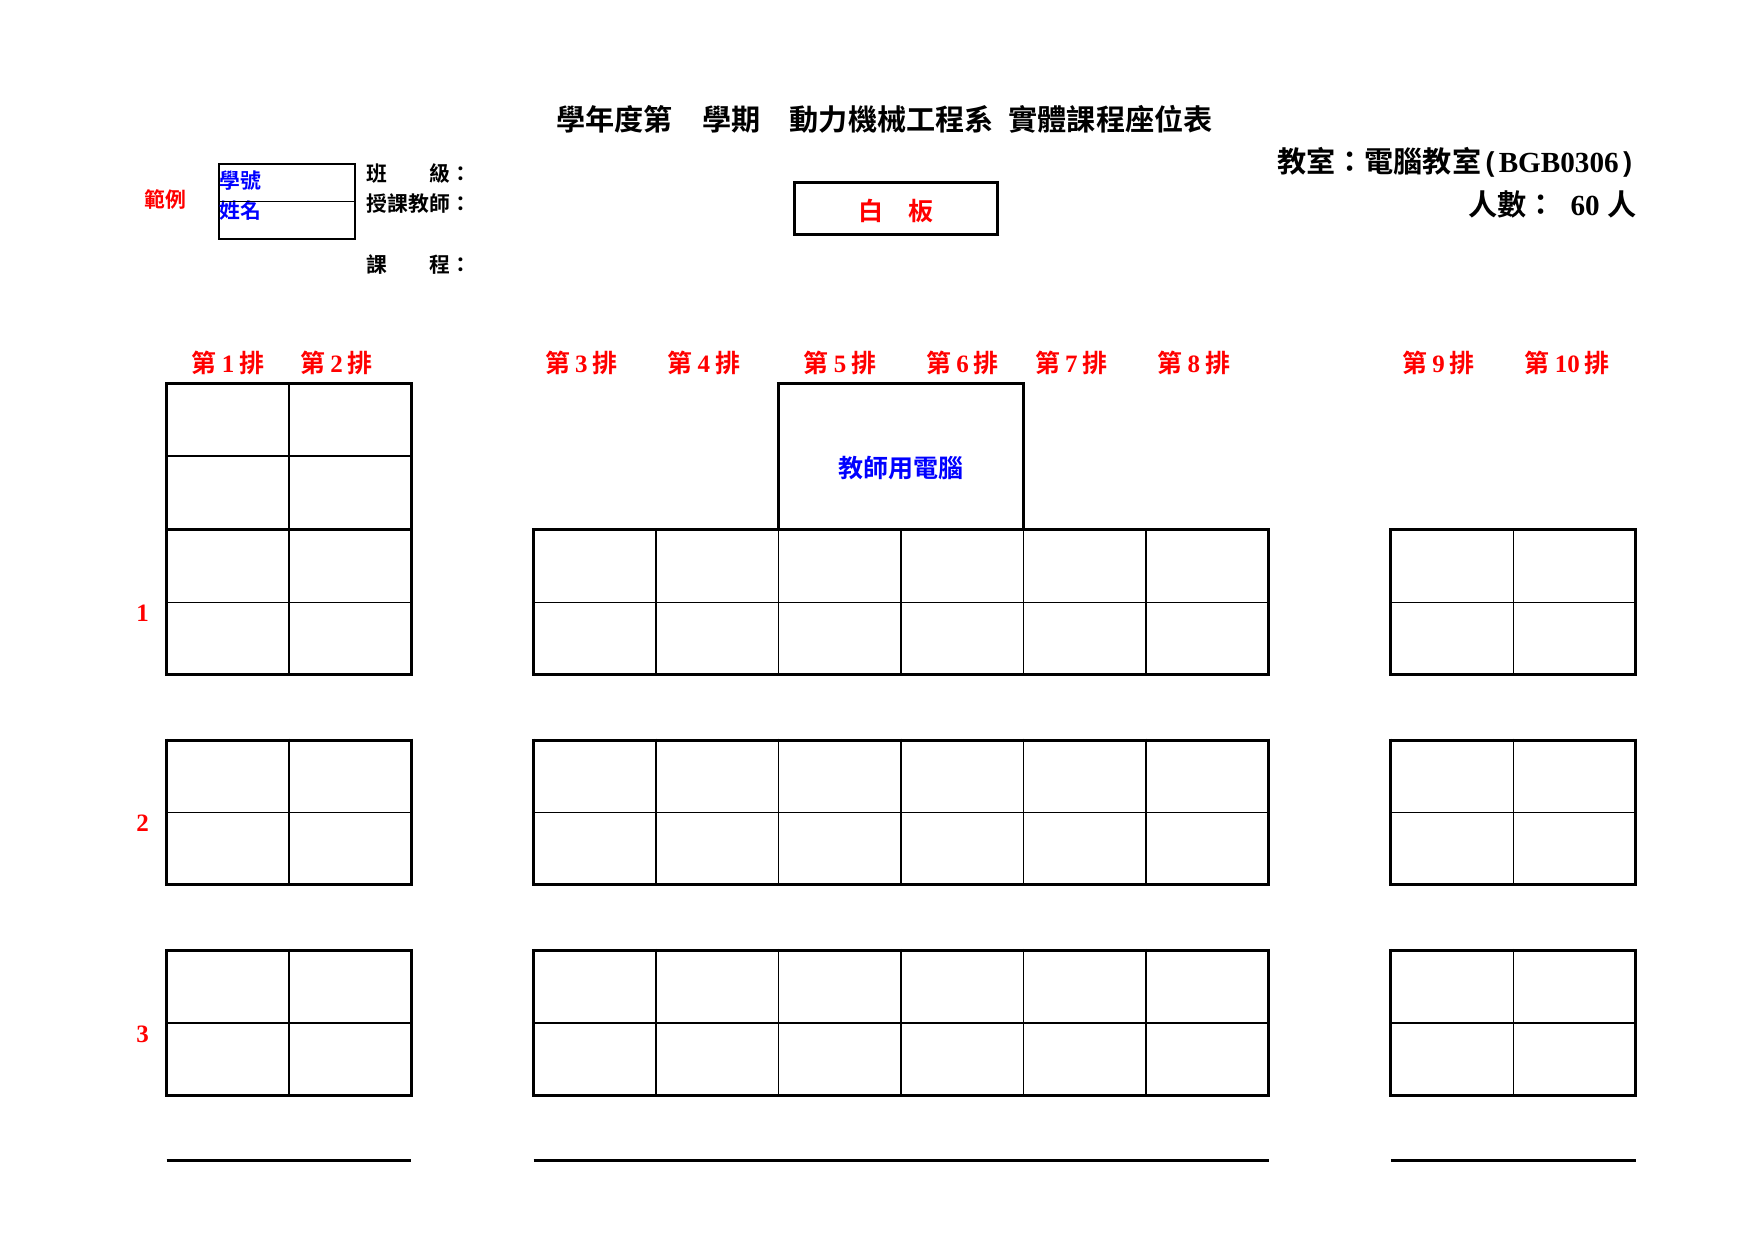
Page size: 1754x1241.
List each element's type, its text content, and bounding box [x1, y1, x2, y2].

table_header 第9排 [1391, 320, 1513, 382]
table_cell [1392, 1024, 1513, 1093]
table_cell [1146, 455, 1268, 528]
table_cell 1 [118, 528, 165, 673]
table_cell [1514, 603, 1634, 673]
table_cell [289, 886, 411, 949]
text 人數： 60 人 [999, 181, 1636, 223]
table_cell [1514, 531, 1634, 601]
table_cell [902, 531, 1023, 601]
table_header 第3排 [534, 320, 656, 382]
text 教室：電腦教室(BGB0306) [118, 139, 1636, 181]
table_cell [413, 455, 533, 528]
table_cell [1392, 742, 1513, 812]
table_cell [118, 455, 165, 528]
table_cell [656, 1097, 778, 1159]
table_header 第10排 [1513, 320, 1636, 382]
table_cell [1024, 886, 1146, 949]
table_cell [413, 1022, 532, 1093]
text 白 板 [811, 191, 981, 225]
table_cell [413, 382, 533, 455]
table_cell [1391, 1097, 1513, 1159]
table_cell [168, 531, 288, 601]
table_cell [1024, 603, 1145, 673]
table_cell [534, 455, 656, 528]
table_cell [535, 742, 655, 812]
table_cell [657, 742, 778, 812]
table_cell [1392, 813, 1513, 883]
table_header 第8排 [1146, 320, 1268, 382]
table_cell [779, 1097, 901, 1159]
table_cell [779, 1024, 900, 1093]
table_cell [1147, 1024, 1267, 1093]
table_cell [1270, 1022, 1389, 1093]
table_cell [902, 742, 1023, 812]
table_cell [1270, 949, 1389, 1022]
table_cell 2 [118, 739, 165, 883]
table_cell [1514, 1024, 1634, 1093]
table_cell [1146, 676, 1268, 738]
table_cell [1513, 886, 1636, 949]
table_cell [1024, 742, 1145, 812]
table_cell [1514, 742, 1634, 812]
table_cell [411, 673, 533, 738]
table_cell [1269, 673, 1391, 738]
table_cell [535, 813, 655, 883]
table_cell [290, 1024, 410, 1093]
table_cell [167, 1097, 289, 1159]
table_cell [1146, 886, 1268, 949]
table_cell [1270, 528, 1389, 601]
table_cell [1024, 531, 1145, 601]
table_cell [1147, 531, 1267, 601]
table_cell [1392, 952, 1513, 1022]
table_cell [167, 886, 289, 949]
table_cell [534, 382, 656, 455]
table_cell [1391, 455, 1513, 528]
table_cell [290, 603, 410, 673]
table_cell [290, 952, 410, 1022]
table_cell [290, 531, 410, 601]
table_cell [1024, 1024, 1145, 1093]
table_cell [1391, 886, 1513, 949]
table_cell [902, 813, 1023, 883]
text 學年度第 學期 動力機械工程系 實體課程座位表 [118, 76, 1636, 139]
table_cell [1025, 382, 1146, 455]
table_cell [901, 886, 1023, 949]
table_cell [656, 455, 777, 528]
table_cell [779, 813, 900, 883]
table_header 第6排 [901, 320, 1023, 382]
table_cell [1391, 676, 1513, 738]
table_cell [168, 385, 288, 455]
table_header 第5排 [779, 320, 901, 382]
table_cell [657, 603, 778, 673]
table_cell [118, 382, 165, 455]
table_cell [657, 952, 778, 1022]
table_cell [1269, 382, 1391, 455]
table_cell [657, 531, 778, 601]
table_header [1269, 320, 1391, 382]
table_cell [1514, 813, 1634, 883]
table_cell [1024, 1097, 1146, 1159]
table_cell [1391, 382, 1513, 455]
table_cell [1024, 952, 1145, 1022]
table_cell [1513, 455, 1636, 528]
table_cell [413, 739, 532, 812]
table_cell [168, 742, 288, 812]
table_cell [901, 676, 1023, 738]
table_cell [902, 603, 1023, 673]
table_cell [535, 1024, 655, 1093]
table_cell [168, 1024, 288, 1093]
table_cell [535, 531, 655, 601]
table_cell [1147, 952, 1267, 1022]
table_cell [779, 531, 900, 601]
table_cell [534, 1097, 656, 1159]
text 人數： 60 人 [796, 184, 996, 233]
table_cell [167, 676, 289, 738]
table_header 第2排 [289, 320, 411, 382]
table_cell [657, 813, 778, 883]
table_cell [413, 601, 532, 673]
table_cell [290, 385, 410, 455]
text 人數： 60 人 [356, 181, 366, 223]
table_cell [289, 676, 411, 738]
table_cell [657, 1024, 778, 1093]
table_cell [1269, 883, 1391, 949]
table_cell [779, 603, 900, 673]
table_cell [290, 457, 410, 528]
table_cell [168, 603, 288, 673]
table_cell [534, 886, 656, 949]
table_cell [411, 1094, 533, 1159]
table_cell [1392, 603, 1513, 673]
table_cell [290, 813, 410, 883]
table_cell [413, 528, 532, 601]
table_cell [902, 1024, 1023, 1093]
table_cell [168, 952, 288, 1022]
table_cell [1270, 812, 1389, 883]
table_cell [411, 883, 533, 949]
table_cell [1024, 813, 1145, 883]
table_cell [534, 676, 656, 738]
table_cell [413, 949, 532, 1022]
table_cell [779, 742, 900, 812]
table_cell [1270, 601, 1389, 673]
table_cell [1392, 531, 1513, 601]
table_cell [289, 1097, 411, 1159]
table_cell [118, 883, 167, 949]
text 人數： 60 人 [118, 181, 218, 223]
table_cell [1269, 455, 1391, 528]
table_header 第1排 [167, 320, 289, 382]
table_cell [1146, 1097, 1268, 1159]
table_cell [1025, 455, 1146, 528]
table_cell [535, 952, 655, 1022]
table_cell [1146, 382, 1268, 455]
table_cell [290, 742, 410, 812]
table_cell [656, 382, 777, 455]
table_cell [168, 457, 288, 528]
table_cell [413, 812, 532, 883]
table_cell [901, 1097, 1023, 1159]
table_cell [1513, 382, 1636, 455]
table_cell [1513, 676, 1636, 738]
table_cell [656, 676, 778, 738]
text 人數： 60 人 [555, 181, 793, 223]
table_cell 教師用電腦 [780, 385, 1022, 528]
table_header [411, 320, 533, 382]
table_cell [118, 673, 167, 738]
table_cell [1147, 603, 1267, 673]
table_cell [779, 676, 901, 738]
table_cell [1269, 1094, 1391, 1159]
table_cell [118, 1094, 167, 1159]
table_cell [656, 886, 778, 949]
table_cell [1513, 1097, 1636, 1159]
table_cell [535, 603, 655, 673]
table_cell 3 [118, 949, 165, 1093]
table_header [118, 320, 167, 382]
table_cell [779, 886, 901, 949]
table_header 第7排 [1024, 320, 1146, 382]
table_cell [1147, 742, 1267, 812]
table_cell [1024, 676, 1146, 738]
table_cell [1514, 952, 1634, 1022]
table_cell [1270, 739, 1389, 812]
table_header 第4排 [656, 320, 778, 382]
table_cell [168, 813, 288, 883]
table_cell [902, 952, 1023, 1022]
table_cell [779, 952, 900, 1022]
table_cell [1147, 813, 1267, 883]
